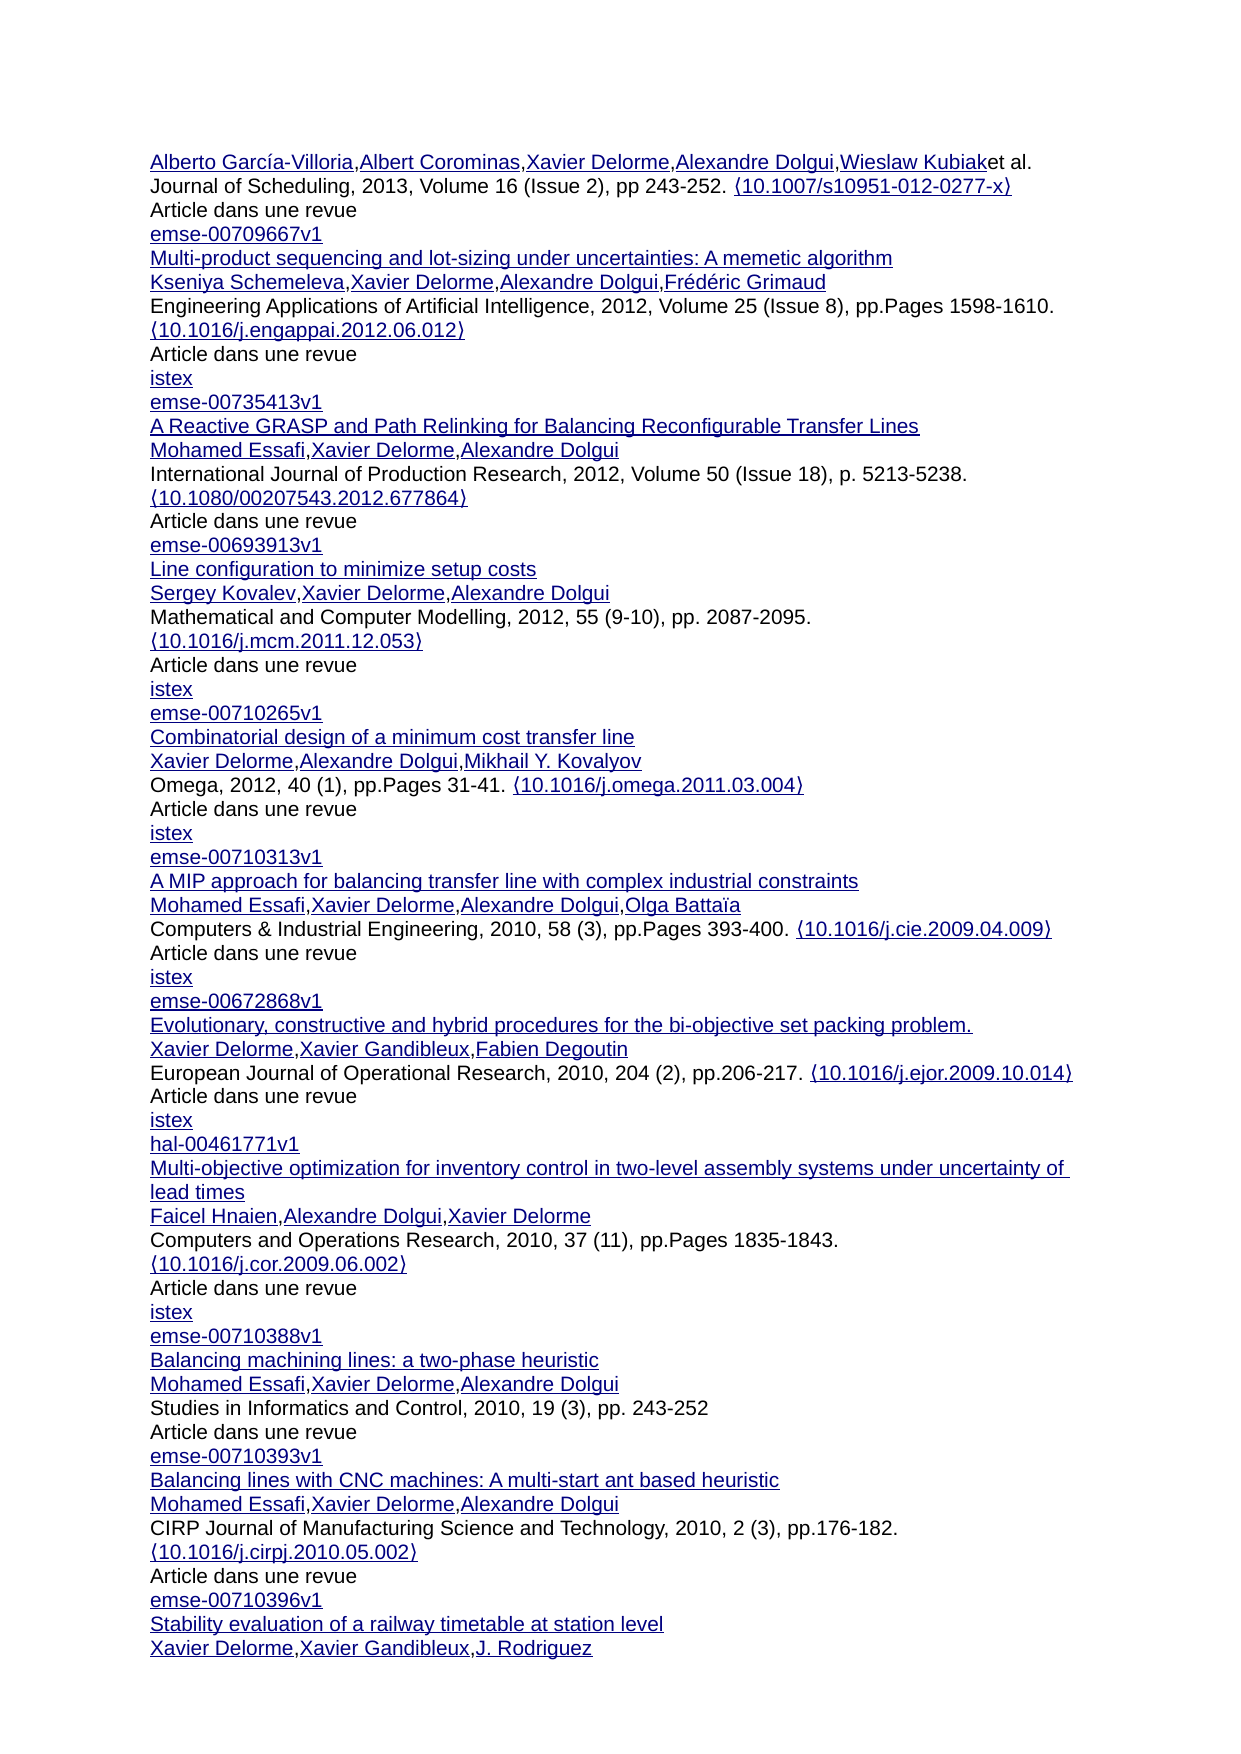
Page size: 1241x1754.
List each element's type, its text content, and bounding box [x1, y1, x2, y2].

table_cell Multi-product sequencing and lot-sizing under uncertainties: A memetic algorithm Kseniya Schemeleva,Xavier Delorme,Alexandre Dolgui,Frédéric Grimaud Engineering Applications of Artificial Intelligence, 2012, Volume 25 (Issue 8), pp.Pages 1598-1610. ⟨10.1016/j.engappai.2012.06.012⟩ Article dans une revue istex emse-00735413v1 [150, 246, 1090, 413]
table_cell Line configuration to minimize setup costs Sergey Kovalev,Xavier Delorme,Alexandre Dolgui Mathematical and Computer Modelling, 2012, 55 (9-10), pp. 2087-2095. ⟨10.1016/j.mcm.2011.12.053⟩ Article dans une revue istex emse-00710265v1 [150, 557, 1090, 725]
table_cell Combinatorial design of a minimum cost transfer line Xavier Delorme,Alexandre Dolgui,Mikhail Y. Kovalyov Omega, 2012, 40 (1), pp.Pages 31-41. ⟨10.1016/j.omega.2011.03.004⟩ Article dans une revue istex emse-00710313v1 [150, 725, 1090, 869]
table_cell Multi-objective optimization for inventory control in two-level assembly systems under uncertainty of lead times Faicel Hnaien,Alexandre Dolgui,Xavier Delorme Computers and Operations Research, 2010, 37 (11), pp.Pages 1835-1843. ⟨10.1016/j.cor.2009.06.002⟩ Article dans une revue istex emse-00710388v1 [150, 1156, 1090, 1348]
table_cell A MIP approach for balancing transfer line with complex industrial constraints Mohamed Essafi,Xavier Delorme,Alexandre Dolgui,Olga Battaïa Computers & Industrial Engineering, 2010, 58 (3), pp.Pages 393-400. ⟨10.1016/j.cie.2009.04.009⟩ Article dans une revue istex emse-00672868v1 [150, 869, 1090, 1012]
table_cell Balancing machining lines: a two-phase heuristic Mohamed Essafi,Xavier Delorme,Alexandre Dolgui Studies in Informatics and Control, 2010, 19 (3), pp. 243-252 Article dans une revue emse-00710393v1 [150, 1348, 1090, 1468]
table_cell Stability evaluation of a railway timetable at station level Xavier Delorme,Xavier Gandibleux,J. Rodriguez [150, 1611, 1090, 1659]
table_cell Evolutionary, constructive and hybrid procedures for the bi-objective set packing problem. Xavier Delorme,Xavier Gandibleux,Fabien Degoutin European Journal of Operational Research, 2010, 204 (2), pp.206-217. ⟨10.1016/j.ejor.2009.10.014⟩ Article dans une revue istex hal-00461771v1 [150, 1013, 1090, 1156]
table_cell A Reactive GRASP and Path Relinking for Balancing Reconfigurable Transfer Lines Mohamed Essafi,Xavier Delorme,Alexandre Dolgui International Journal of Production Research, 2012, Volume 50 (Issue 18), p. 5213-5238. ⟨10.1080/00207543.2012.677864⟩ Article dans une revue emse-00693913v1 [150, 414, 1090, 557]
table_cell Alberto García-Villoria,Albert Corominas,Xavier Delorme,Alexandre Dolgui,Wieslaw Kubiaket al. Journal of Scheduling, 2013, Volume 16 (Issue 2), pp 243-252. ⟨10.1007/s10951-012-0277-x⟩ Article dans une revue emse-00709667v1 [150, 150, 1090, 246]
table_cell Balancing lines with CNC machines: A multi-start ant based heuristic Mohamed Essafi,Xavier Delorme,Alexandre Dolgui CIRP Journal of Manufacturing Science and Technology, 2010, 2 (3), pp.176-182. ⟨10.1016/j.cirpj.2010.05.002⟩ Article dans une revue emse-00710396v1 [150, 1468, 1090, 1611]
